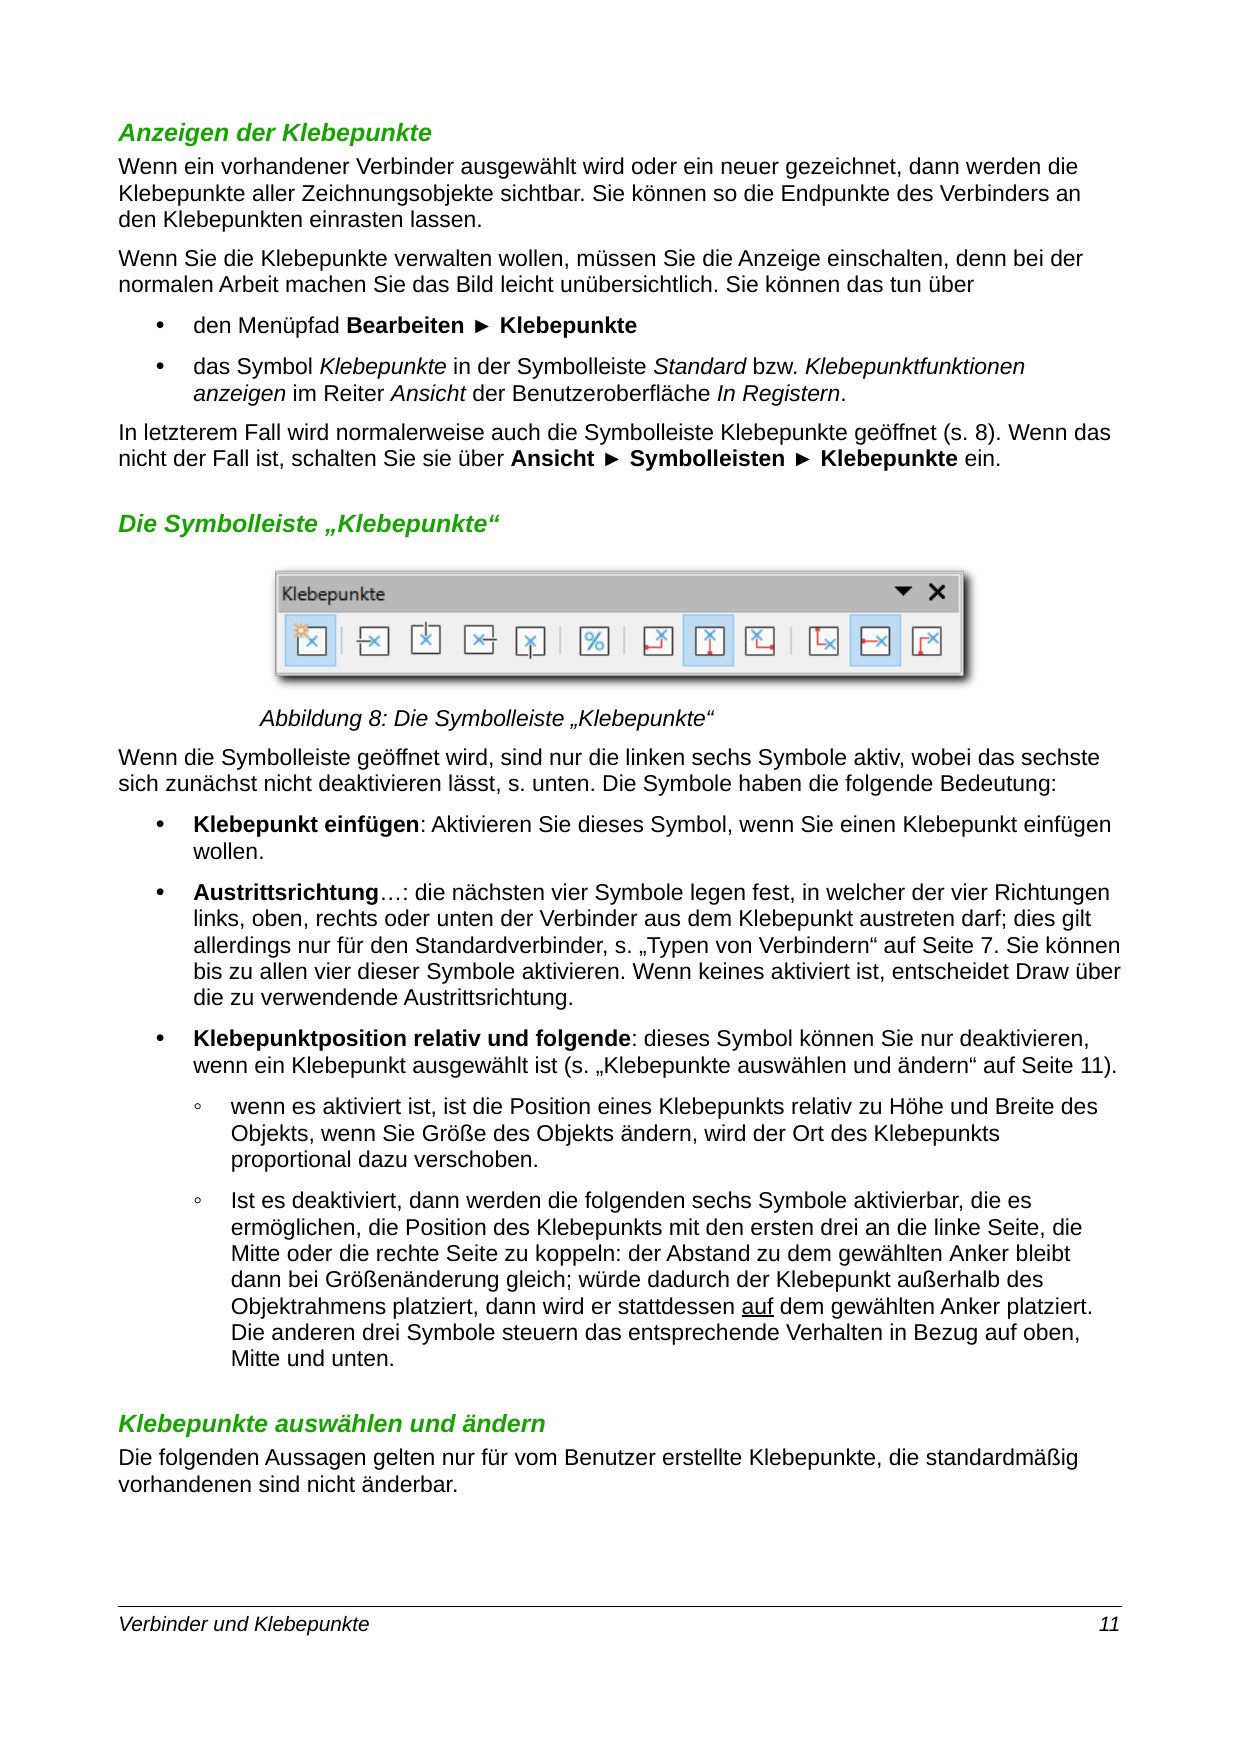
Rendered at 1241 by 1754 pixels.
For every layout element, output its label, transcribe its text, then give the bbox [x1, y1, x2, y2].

text Wenn die Symbolleiste geöffnet wird, sind nur die linken sechs Symbole aktiv, wobei das sechste sich zunächst nicht deaktivieren lässt, s. unten. Die Symbole haben die folgende Bedeutung: [118, 744, 1122, 796]
subtitle Klebepunkte auswählen und ändern [118, 1409, 1122, 1438]
list das Symbol Klebepunkte in der Symbolleiste Standard bzw. Klebepunktfunktionen anzeigen im Reiter Ansicht der Benutzeroberfläche In Registern. [156, 351, 1122, 406]
list den Menüpfad Bearbeiten ► Klebepunkte [156, 310, 1122, 339]
picture [260, 556, 981, 693]
list Austrittsrichtung…: die nächsten vier Symbole legen fest, in welcher der vier Richtungen links, oben, rechts oder unten der Verbinder aus dem Klebepunkt austreten darf; dies gilt allerdings nur für den Standardverbinder, s. „Typen von Verbindern“ auf Seite 7. Sie können bis zu allen vier dieser Symbole aktivieren. Wenn keines aktiviert ist, entscheidet Draw über die zu verwendende Austrittsrichtung. [156, 877, 1122, 1011]
text Wenn ein vorhandener Verbinder ausgewählt wird oder ein neuer gezeichnet, dann werden die Klebepunkte aller Zeichnungsobjekte sichtbar. Sie können so die Endpunkte des Verbinders an den Klebepunkten einrasten lassen. [118, 153, 1122, 232]
subtitle Anzeigen der Klebepunkte [118, 118, 1122, 147]
subtitle Die Symbolleiste „Klebepunkte“ [118, 509, 1122, 538]
text Wenn Sie die Klebepunkte verwalten wollen, müssen Sie die Anzeige einschalten, denn bei der normalen Arbeit machen Sie das Bild leicht unübersichtlich. Sie können das tun über [118, 245, 1122, 297]
text Die folgenden Aussagen gelten nur für vom Benutzer erstellte Klebepunkte, die standardmäßig vorhandenen sind nicht änderbar. [118, 1444, 1122, 1497]
list Ist es deaktiviert, dann werden die folgenden sechs Symbole aktivierbar, die es ermöglichen, die Position des Klebepunkts mit den ersten drei an die linke Seite, die Mitte oder die rechte Seite zu koppeln: der Abstand zu dem gewählten Anker bleibt dann bei Größenänderung gleich; würde dadurch der Klebepunkt außerhalb des Objektrahmens platziert, dann wird er stattdessen auf dem gewählten Anker platziert. Die anderen drei Symbole steuern das entsprechende Verhalten in Bezug auf oben, Mitte und unten. [193, 1185, 1122, 1372]
list wenn es aktiviert ist, ist die Position eines Klebepunkts relativ zu Höhe und Breite des Objekts, wenn Sie Größe des Objekts ändern, wird der Ort des Klebepunkts proportional dazu verschoben. [193, 1091, 1122, 1172]
text Abbildung 8: Die Symbolleiste „Klebepunkte“ [260, 705, 980, 731]
list Klebepunktposition relativ und folgende: dieses Symbol können Sie nur deaktivieren, wenn ein Klebe­punkt ausgewählt ist (s. „Klebepunkte auswählen und ändern“ auf Seite 11). [156, 1023, 1122, 1078]
text In letzterem Fall wird normalerweise auch die Symbolleiste Klebepunkte geöffnet (s. Abbildung 8). Wenn das nicht der Fall ist, schalten Sie sie über Ansicht ► Symbolleisten ► Klebepunkte ein. [118, 419, 1122, 471]
list Klebepunkt einfügen: Aktivieren Sie dieses Symbol, wenn Sie einen Klebepunkt einfügen wollen. [156, 809, 1122, 864]
